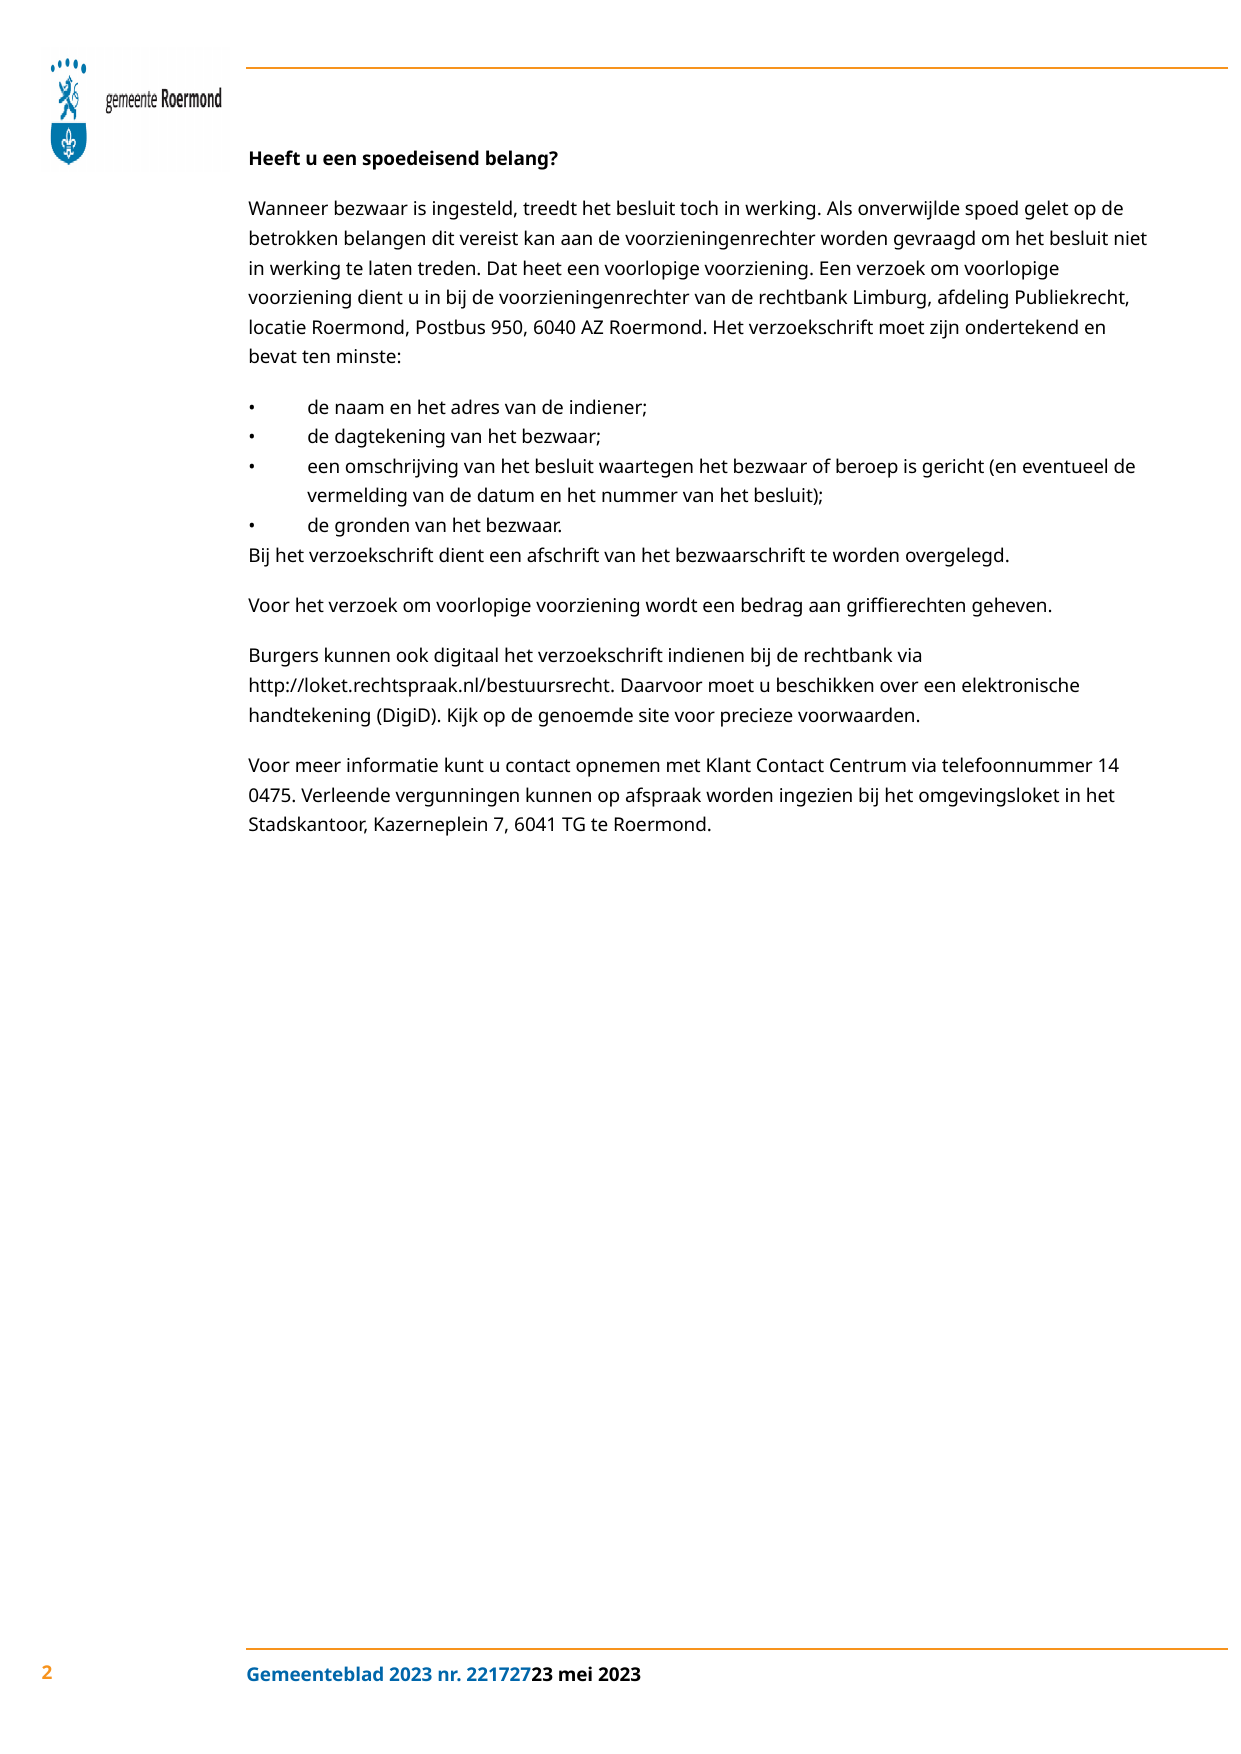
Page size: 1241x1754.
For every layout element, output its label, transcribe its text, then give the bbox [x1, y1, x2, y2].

text Burgers kunnen ook digitaal het verzoekschrift indienen bij de rechtbank via http://loket.rechtspraak.nl/bestuursrecht. Daarvoor moet u beschikken over een elektronische handtekening (DigiD). Kijk op de genoemde site voor precieze voorwaarden. [248, 643, 1152, 728]
text Heeft u een spoedeisend belang? [248, 145, 1152, 171]
text Wanneer bezwaar is ingesteld, treedt het besluit toch in werking. Als onverwijlde spoed gelet op de betrokken belangen dit vereist kan aan de voorzieningenrechter worden gevraagd om het besluit niet in werking te laten treden. Dat heet een voorlopige voorziening. Een verzoek om voorlopige voorziening dient u in bij de voorzieningenrechter van de rechtbank Limburg, afdeling Publiekrecht, locatie Roermond, Postbus 950, 6040 AZ Roermond. Het verzoekschrift moet zijn ondertekend en bevat ten minste: [248, 196, 1152, 369]
text Voor het verzoek om voorlopige voorziening wordt een bedrag aan griffierechten geheven. [248, 592, 1152, 618]
text Voor meer informatie kunt u contact opnemen met Klant Contact Centrum via telefoonnummer 14 0475. Verleende vergunningen kunnen op afspraak worden ingezien bij het omgevingsloket in het Stadskantoor, Kazerneplein 7, 6041 TG te Roermond. [248, 752, 1152, 837]
list de gronden van het bezwaar. [248, 512, 1152, 538]
list de naam en het adres van de indiener; [248, 394, 1152, 420]
list de dagtekening van het bezwaar; [248, 423, 1152, 449]
list een omschrijving van het besluit waartegen het bezwaar of beroep is gericht (en eventueel de vermelding van de datum en het nummer van het besluit); [248, 453, 1152, 508]
picture [41, 47, 231, 172]
text Bij het verzoekschrift dient een afschrift van het bezwaarschrift te worden overgelegd. [248, 542, 1152, 568]
